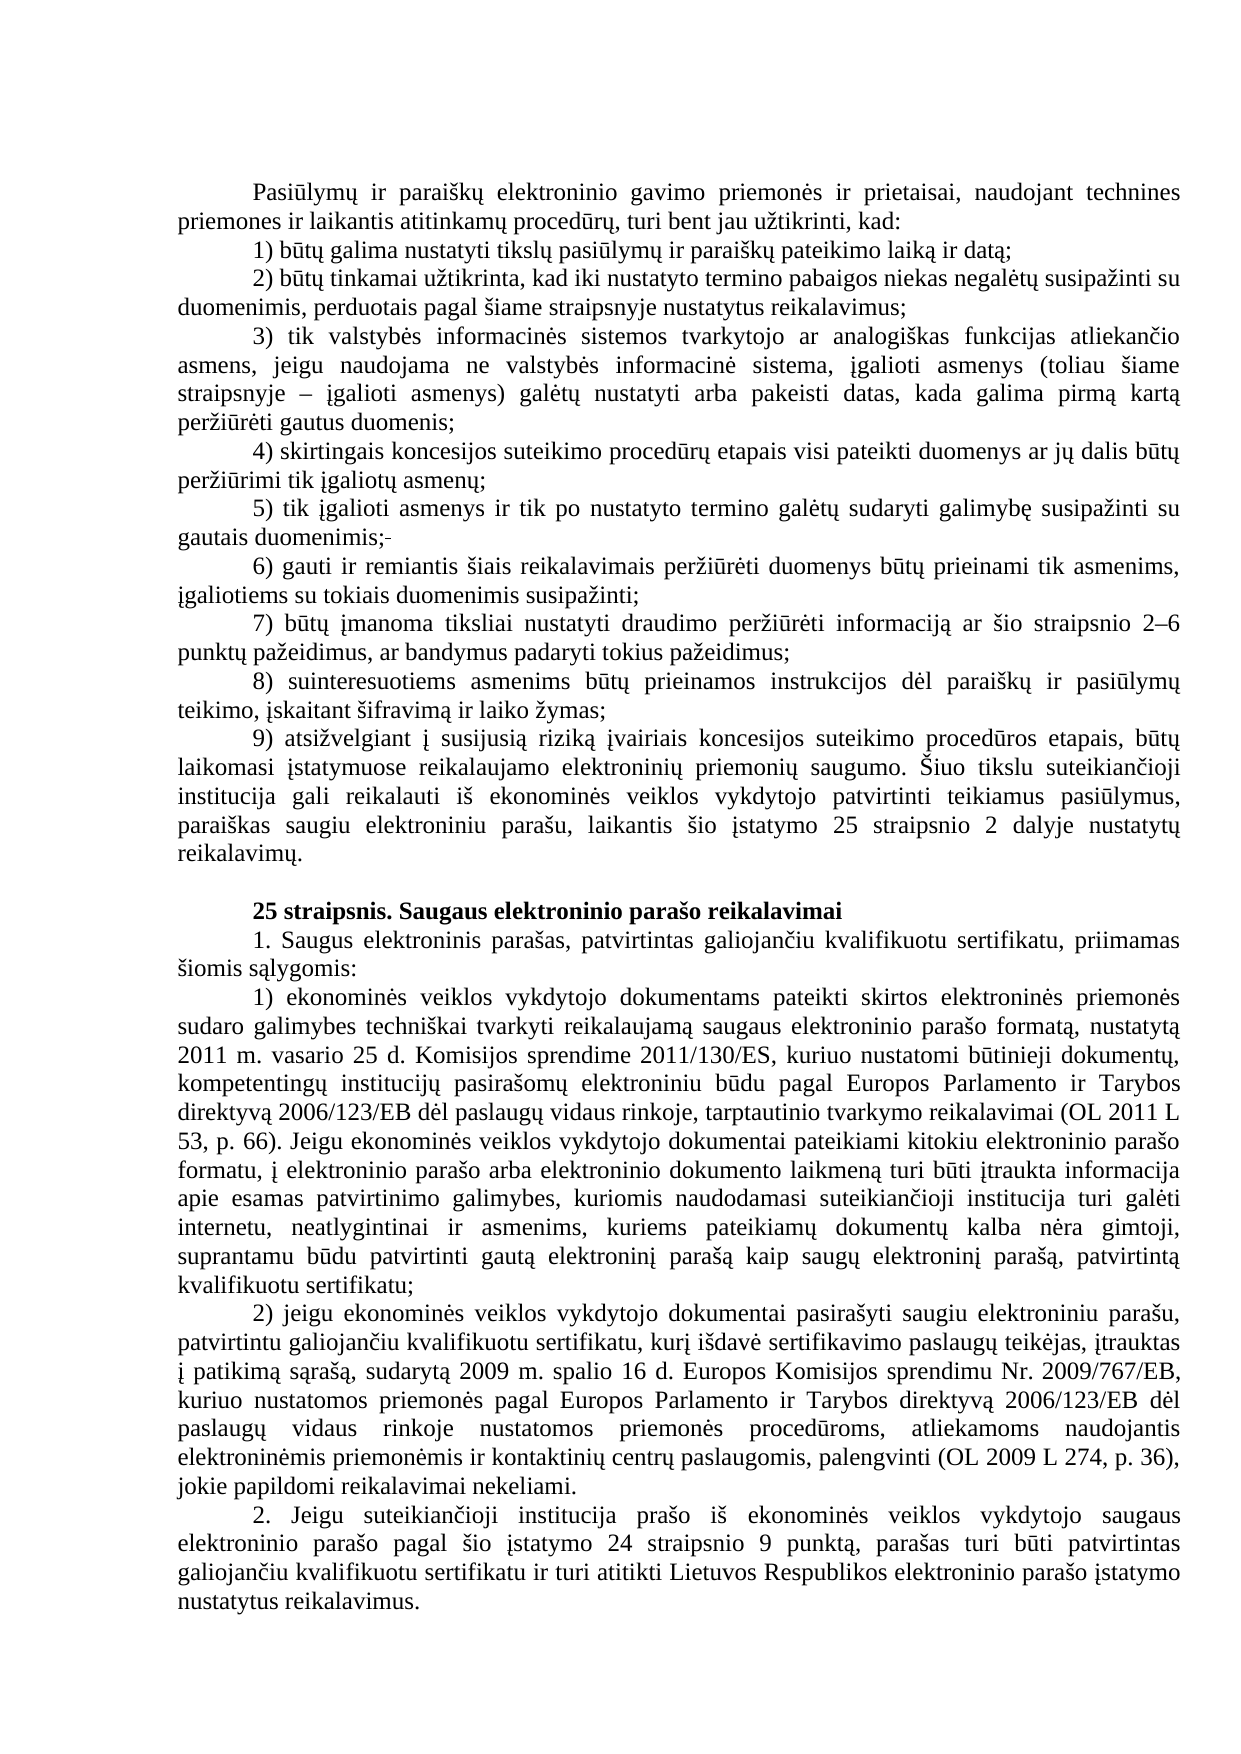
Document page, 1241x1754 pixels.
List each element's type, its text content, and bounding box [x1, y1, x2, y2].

text 2. Jeigu suteikiančioji institucija prašo iš ekonominės veiklos vykdytojo saugaus elektroninio parašo pagal šio įstatymo 24 straipsnio 9 punktą, parašas turi būti patvirtintas galiojančiu kvalifikuotu sertifikatu ir turi atitikti Lietuvos Respublikos elektroninio parašo įstatymo nustatytus reikalavimus. [177, 1500, 1181, 1615]
text 9) atsižvelgiant į susijusią riziką įvairiais koncesijos suteikimo procedūros etapais, būtų laikomasi įstatymuose reikalaujamo elektroninių priemonių saugumo. Šiuo tikslu suteikiančioji institucija gali reikalauti iš ekonominės veiklos vykdytojo patvirtinti teikiamus pasiūlymus, paraiškas saugiu elektroniniu parašu, laikantis šio įstatymo 25 straipsnio 2 dalyje nustatytų reikalavimų. [177, 723, 1181, 867]
text Pasiūlymų ir paraiškų elektroninio gavimo priemonės ir prietaisai, naudojant technines priemones ir laikantis atitinkamų procedūrų, turi bent jau užtikrinti, kad: [177, 177, 1181, 235]
text 4) skirtingais koncesijos suteikimo procedūrų etapais visi pateikti duomenys ar jų dalis būtų peržiūrimi tik įgaliotų asmenų; [177, 436, 1181, 493]
text 8) suinteresuotiems asmenims būtų prieinamos instrukcijos dėl paraiškų ir pasiūlymų teikimo, įskaitant šifravimą ir laiko žymas; [177, 666, 1181, 723]
text 7) būtų įmanoma tiksliai nustatyti draudimo peržiūrėti informaciją ar šio straipsnio 2–6 punktų pažeidimus, ar bandymus padaryti tokius pažeidimus; [177, 608, 1181, 666]
text 6) gauti ir remiantis šiais reikalavimais peržiūrėti duomenys būtų prieinami tik asmenims, įgaliotiems su tokiais duomenimis susipažinti; [177, 551, 1181, 608]
text 2) jeigu ekonominės veiklos vykdytojo dokumentai pasirašyti saugiu elektroniniu parašu, patvirtintu galiojančiu kvalifikuotu sertifikatu, kurį išdavė sertifikavimo paslaugų teikėjas, įtrauktas į patikimą sąrašą, sudarytą 2009 m. spalio 16 d. Europos Komisijos sprendimu Nr. 2009/767/EB, kuriuo nustatomos priemonės pagal Europos Parlamento ir Tarybos direktyvą 2006/123/EB dėl paslaugų vidaus rinkoje nustatomos priemonės procedūroms, atliekamoms naudojantis elektroninėmis priemonėmis ir kontaktinių centrų paslaugomis, palengvinti (OL 2009 L 274, p. 36), jokie papildomi reikalavimai nekeliami. [177, 1298, 1181, 1500]
text 25 straipsnis. Saugaus elektroninio parašo reikalavimai [177, 896, 1181, 925]
text 1) ekonominės veiklos vykdytojo dokumentams pateikti skirtos elektroninės priemonės sudaro galimybes techniškai tvarkyti reikalaujamą saugaus elektroninio parašo formatą, nustatytą 2011 m. vasario 25 d. Komisijos sprendime 2011/130/ES, kuriuo nustatomi būtinieji dokumentų, kompetentingų institucijų pasirašomų elektroniniu būdu pagal Europos Parlamento ir Tarybos direktyvą 2006/123/EB dėl paslaugų vidaus rinkoje, tarptautinio tvarkymo reikalavimai (OL 2011 L 53, p. 66). Jeigu ekonominės veiklos vykdytojo dokumentai pateikiami kitokiu elektroninio parašo formatu, į elektroninio parašo arba elektroninio dokumento laikmeną turi būti įtraukta informacija apie esamas patvirtinimo galimybes, kuriomis naudodamasi suteikiančioji institucija turi galėti internetu, neatlygintinai ir asmenims, kuriems pateikiamų dokumentų kalba nėra gimtoji, suprantamu būdu patvirtinti gautą elektroninį parašą kaip saugų elektroninį parašą, patvirtintą kvalifikuotu sertifikatu; [177, 982, 1181, 1298]
text 2) būtų tinkamai užtikrinta, kad iki nustatyto termino pabaigos niekas negalėtų susipažinti su duomenimis, perduotais pagal šiame straipsnyje nustatytus reikalavimus; [177, 263, 1181, 321]
text 5) tik įgalioti asmenys ir tik po nustatyto termino galėtų sudaryti galimybę susipažinti su gautais duomenimis; [177, 493, 1181, 551]
text 1) būtų galima nustatyti tikslų pasiūlymų ir paraiškų pateikimo laiką ir datą; [177, 235, 1181, 263]
text 3) tik valstybės informacinės sistemos tvarkytojo ar analogiškas funkcijas atliekančio asmens, jeigu naudojama ne valstybės informacinė sistema, įgalioti asmenys (toliau šiame straipsnyje – įgalioti asmenys) galėtų nustatyti arba pakeisti datas, kada galima pirmą kartą peržiūrėti gautus duomenis; [177, 321, 1181, 436]
text 1. Saugus elektroninis parašas, patvirtintas galiojančiu kvalifikuotu sertifikatu, priimamas šiomis sąlygomis: [177, 925, 1181, 982]
